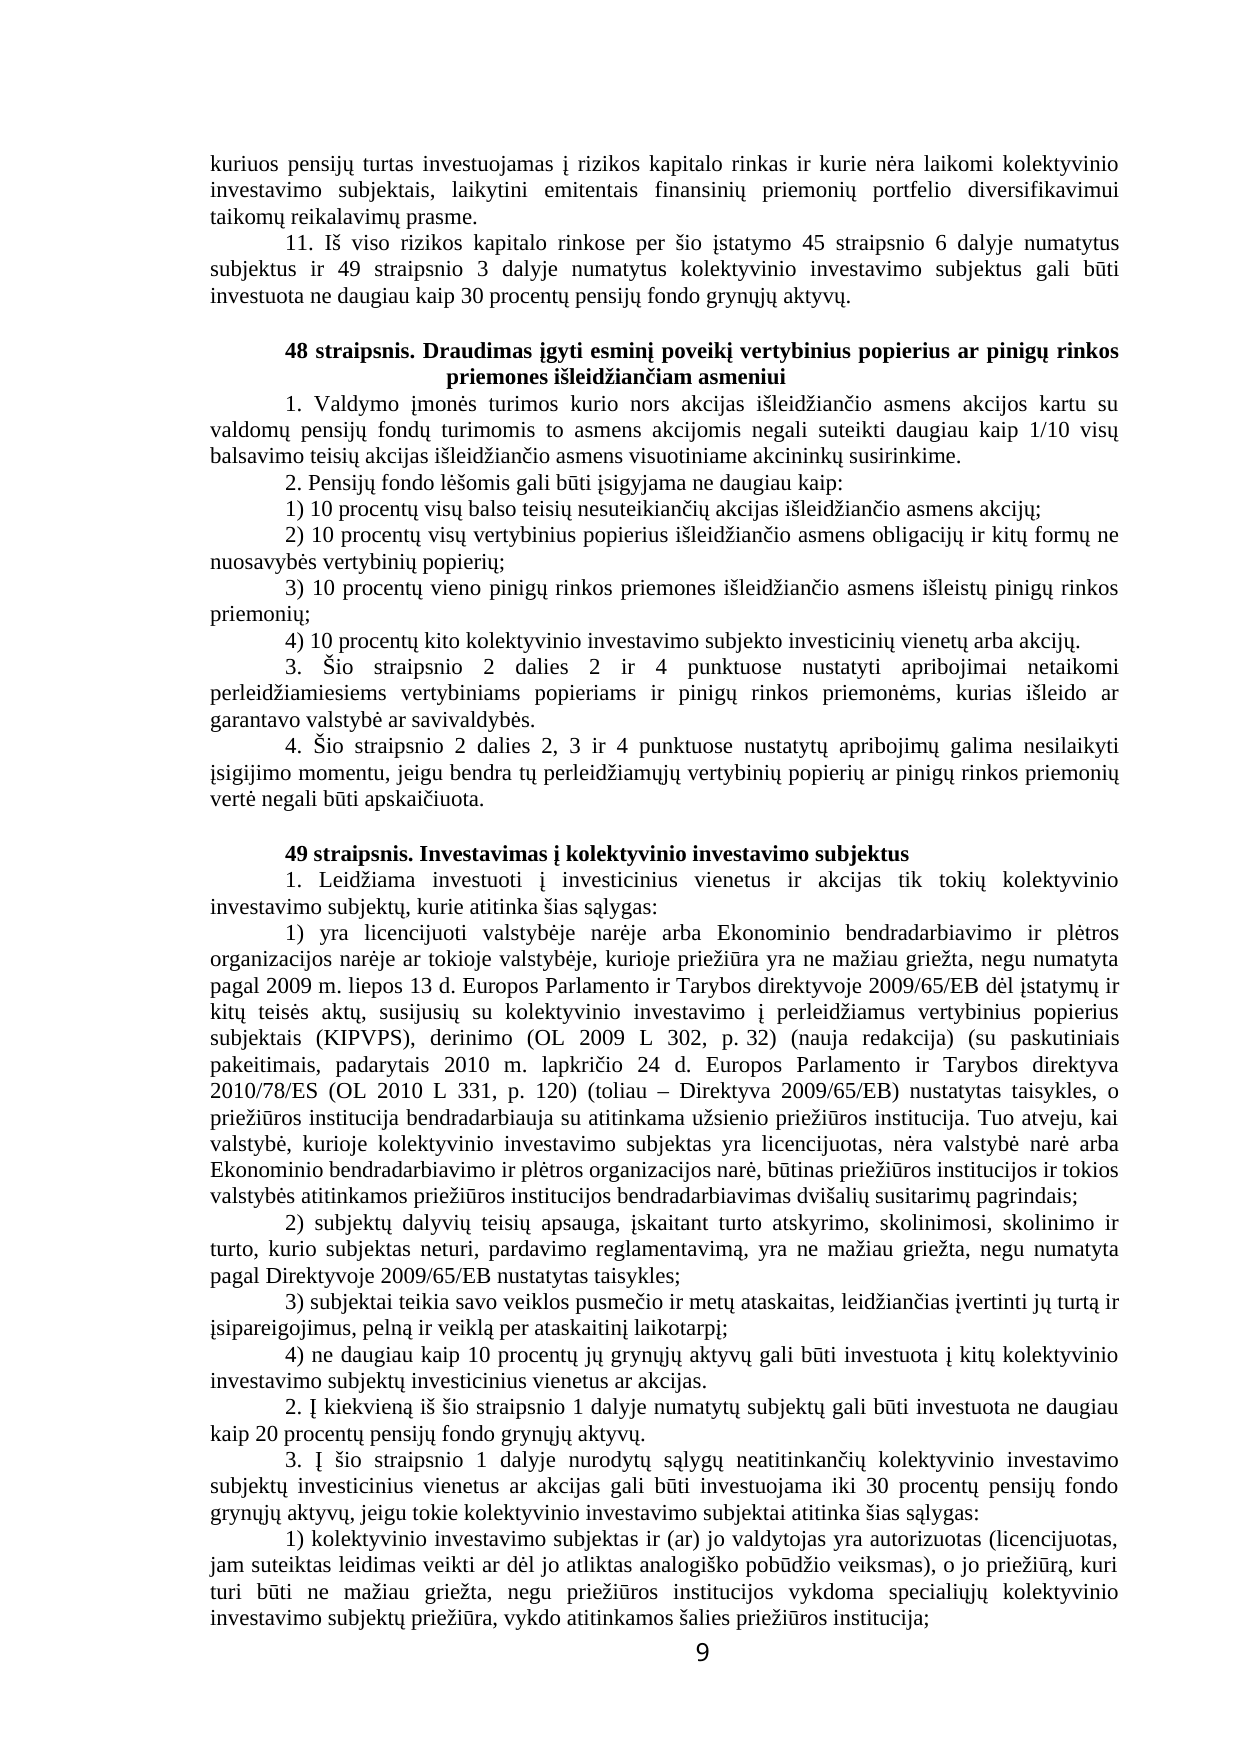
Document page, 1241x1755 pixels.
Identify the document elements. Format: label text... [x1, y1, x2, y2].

text 2. Į kiekvieną iš šio straipsnio 1 dalyje numatytų subjektų gali būti investuota ne daugiau kaip 20 procentų pensijų fondo grynųjų aktyvų. [210, 1393, 1120, 1446]
text 3) 10 procentų vieno pinigų rinkos priemones išleidžiančio asmens išleistų pinigų rinkos priemonių; [210, 574, 1120, 627]
text 1. Leidžiama investuoti į investicinius vienetus ir akcijas tik tokių kolektyvinio investavimo subjektų, kurie atitinka šias sąlygas: [210, 866, 1120, 919]
text 48 straipsnis. Draudimas įgyti esminį poveikį vertybinius popierius ar pinigų rinkos priemones išleidžiančiam asmeniui [285, 337, 1120, 389]
text 3) subjektai teikia savo veiklos pusmečio ir metų ataskaitas, leidžiančias įvertinti jų turtą ir įsipareigojimus, pelną ir veiklą per ataskaitinį laikotarpį; [210, 1288, 1120, 1341]
text 4) ne daugiau kaip 10 procentų jų grynųjų aktyvų gali būti investuota į kitų kolektyvinio investavimo subjektų investicinius vienetus ar akcijas. [210, 1341, 1120, 1393]
text 3. Šio straipsnio 2 dalies 2 ir 4 punktuose nustatyti apribojimai netaikomi perleidžiamiesiems vertybiniams popieriams ir pinigų rinkos priemonėms, kurias išleido ar garantavo valstybė ar savivaldybės. [210, 653, 1120, 732]
text 11. Iš viso rizikos kapitalo rinkose per šio įstatymo 45 straipsnio 6 dalyje numatytus subjektus ir 49 straipsnio 3 dalyje numatytus kolektyvinio investavimo subjektus gali būti investuota ne daugiau kaip 30 procentų pensijų fondo grynųjų aktyvų. [210, 229, 1120, 308]
text 2) 10 procentų visų vertybinius popierius išleidžiančio asmens obligacijų ir kitų formų ne nuosavybės vertybinių popierių; [210, 521, 1120, 574]
text 1) yra licencijuoti valstybėje narėje arba Ekonominio bendradarbiavimo ir plėtros organizacijos narėje ar tokioje valstybėje, kurioje priežiūra yra ne mažiau griežta, negu numatyta pagal 2009 m. liepos 13 d. Europos Parlamento ir Tarybos direktyvoje 2009/65/EB dėl įstatymų ir kitų teisės aktų, susijusių su kolektyvinio investavimo į perleidžiamus vertybinius popierius subjektais (KIPVPS), derinimo (OL 2009 L 302, p. 32) (nauja redakcija) (su paskutiniais pakeitimais, padarytais 2010 m. lapkričio 24 d. Europos Parlamento ir Tarybos direktyva 2010/78/ES (OL 2010 L 331, p. 120) (toliau – Direktyva 2009/65/EB) nustatytas taisykles, o priežiūros institucija bendradarbiauja su atitinkama užsienio priežiūros institucija. Tuo atveju, kai valstybė, kurioje kolektyvinio investavimo subjektas yra licencijuotas, nėra valstybė narė arba Ekonominio bendradarbiavimo ir plėtros organizacijos narė, būtinas priežiūros institucijos ir tokios valstybės atitinkamos priežiūros institucijos bendradarbiavimas dvišalių susitarimų pagrindais; [210, 919, 1120, 1209]
text 2. Pensijų fondo lėšomis gali būti įsigyjama ne daugiau kaip: [210, 469, 1120, 495]
text 1) 10 procentų visų balso teisių nesuteikiančių akcijas išleidžiančio asmens akcijų; [210, 495, 1120, 521]
text kuriuos pensijų turtas investuojamas į rizikos kapitalo rinkas ir kurie nėra laikomi kolektyvinio investavimo subjektais, laikytini emitentais finansinių priemonių portfelio diversifikavimui taikomų reikalavimų prasme. [210, 150, 1120, 229]
text 49 straipsnis. Investavimas į kolektyvinio investavimo subjektus [210, 840, 1120, 866]
text 4. Šio straipsnio 2 dalies 2, 3 ir 4 punktuose nustatytų apribojimų galima nesilaikyti įsigijimo momentu, jeigu bendra tų perleidžiamųjų vertybinių popierių ar pinigų rinkos priemonių vertė negali būti apskaičiuota. [210, 732, 1120, 811]
text 2) subjektų dalyvių teisių apsauga, įskaitant turto atskyrimo, skolinimosi, skolinimo ir turto, kurio subjektas neturi, pardavimo reglamentavimą, yra ne mažiau griežta, negu numatyta pagal Direktyvoje 2009/65/EB nustatytas taisykles; [210, 1209, 1120, 1288]
text 3. Į šio straipsnio 1 dalyje nurodytų sąlygų neatitinkančių kolektyvinio investavimo subjektų investicinius vienetus ar akcijas gali būti investuojama iki 30 procentų pensijų fondo grynųjų aktyvų, jeigu tokie kolektyvinio investavimo subjektai atitinka šias sąlygas: [210, 1446, 1120, 1525]
text 4) 10 procentų kito kolektyvinio investavimo subjekto investicinių vienetų arba akcijų. [210, 627, 1120, 653]
text 1) kolektyvinio investavimo subjektas ir (ar) jo valdytojas yra autorizuotas (licencijuotas, jam suteiktas leidimas veikti ar dėl jo atliktas analogiško pobūdžio veiksmas), o jo priežiūrą, kuri turi būti ne mažiau griežta, negu priežiūros institucijos vykdoma specialiųjų kolektyvinio investavimo subjektų priežiūra, vykdo atitinkamos šalies priežiūros institucija; [210, 1525, 1120, 1631]
text 1. Valdymo įmonės turimos kurio nors akcijas išleidžiančio asmens akcijos kartu su valdomų pensijų fondų turimomis to asmens akcijomis negali suteikti daugiau kaip 1/10 visų balsavimo teisių akcijas išleidžiančio asmens visuotiniame akcininkų susirinkime. [210, 389, 1120, 469]
